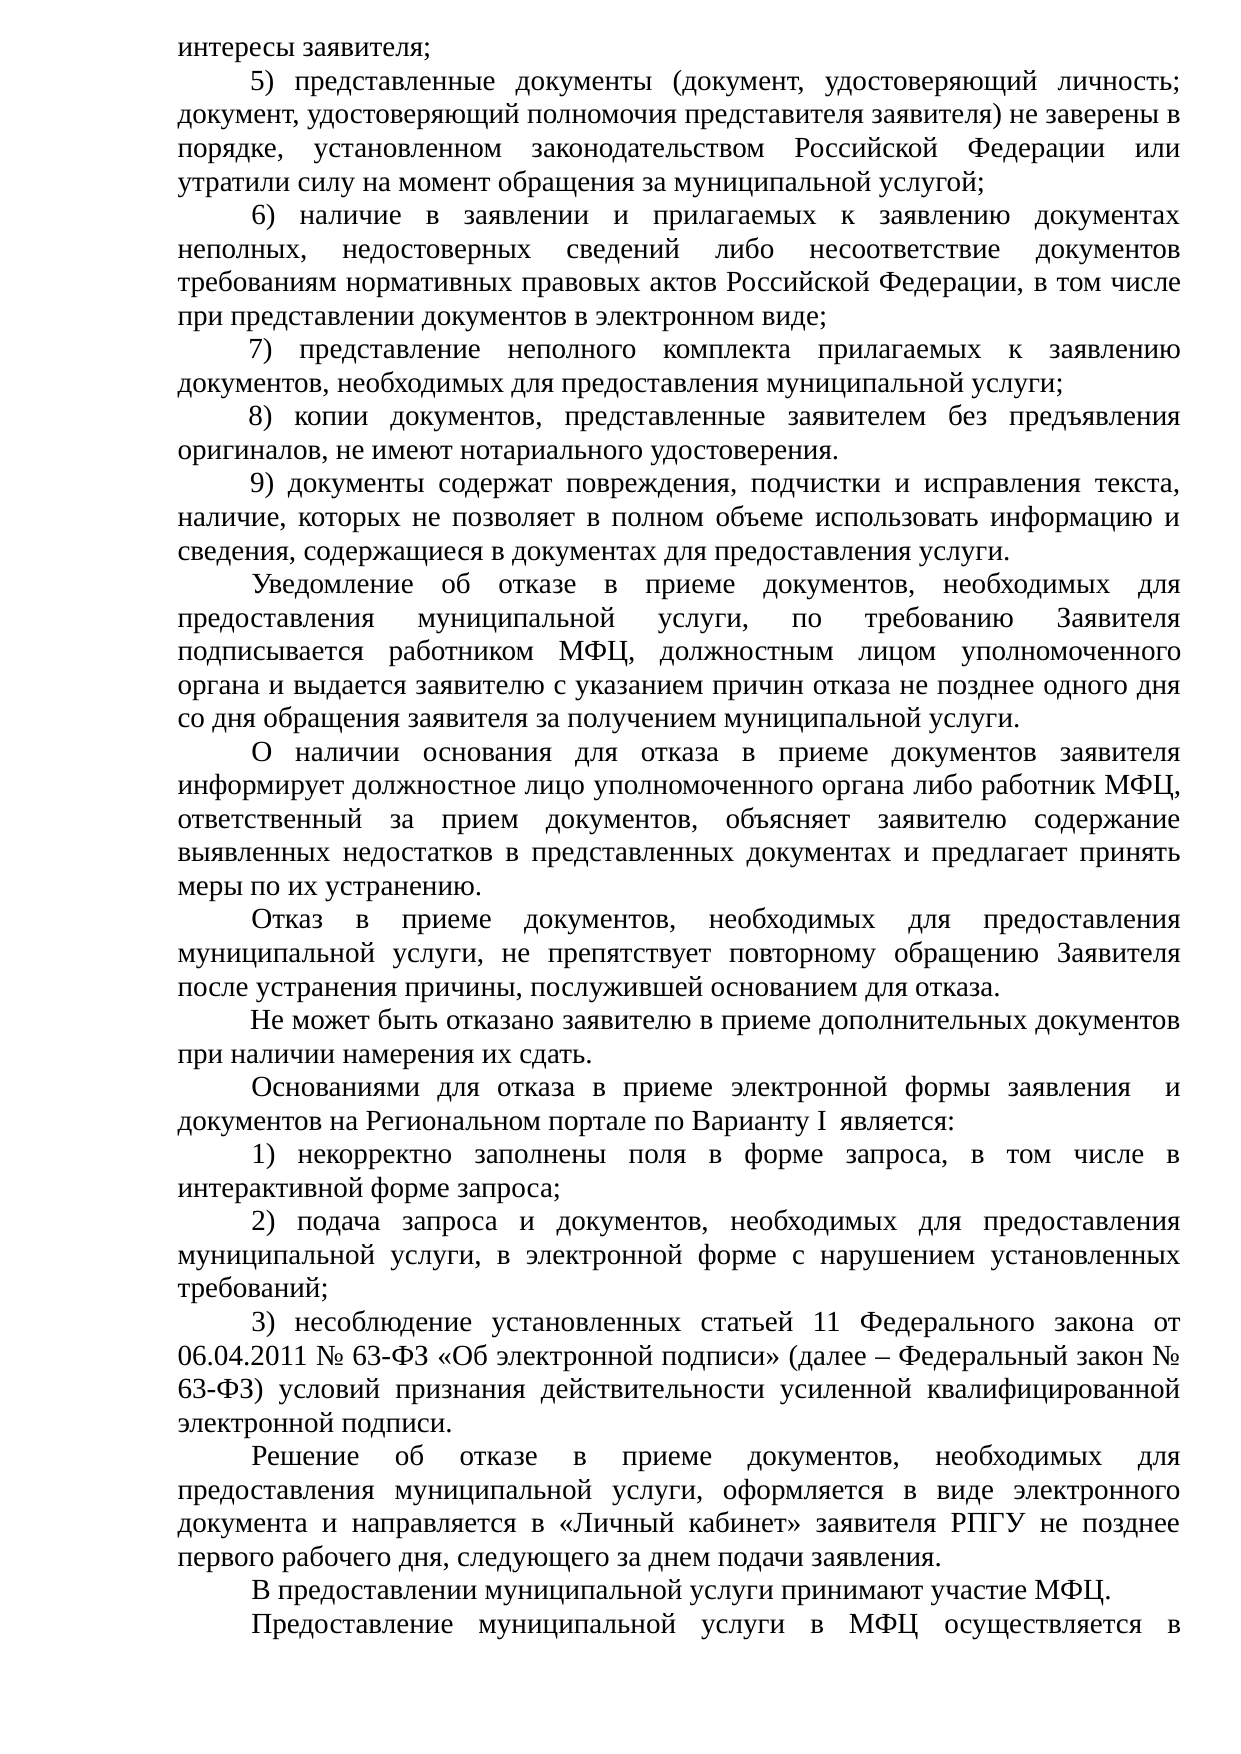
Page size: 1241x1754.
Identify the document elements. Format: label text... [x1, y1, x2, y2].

text Отказ в приеме документов, необходимых для предоставления муниципальной услуги, не препятствует повторному обращению Заявителя после устранения причины, послужившей основанием для отказа. [177, 902, 1181, 1002]
text В предоставлении муниципальной услуги принимают участие МФЦ. [177, 1572, 1181, 1606]
text 5) представленные документы (документ, удостоверяющий личность; документ, удостоверяющий полномочия представителя заявителя) не заверены в порядке, установленном законодательством Российской Федерации или утратили силу на момент обращения за муниципальной услугой; [177, 63, 1181, 197]
text Предоставление муниципальной услуги в МФЦ осуществляется в [177, 1606, 1181, 1639]
text 9) документы содержат повреждения, подчистки и исправления текста, наличие, которых не позволяет в полном объеме использовать информацию и сведения, содержащиеся в документах для предоставления услуги. [177, 466, 1181, 566]
text 2) подача запроса и документов, необходимых для предоставления муниципальной услуги, в электронной форме с нарушением установленных требований; [177, 1203, 1181, 1304]
text Уведомление об отказе в приеме документов, необходимых для предоставления муниципальной услуги, по требованию Заявителя подписывается работником МФЦ, должностным лицом уполномоченного органа и выдается заявителю с указанием причин отказа не позднее одного дня со дня обращения заявителя за получением муниципальной услуги. [177, 566, 1181, 734]
text Не может быть отказано заявителю в приеме дополнительных документов при наличии намерения их сдать. [177, 1002, 1181, 1069]
text 3) несоблюдение установленных статьей 11 Федерального закона от 06.04.2011 № 63-ФЗ «Об электронной подписи» (далее – Федеральный закон № 63-ФЗ) условий признания действительности усиленной квалифицированной электронной подписи. [177, 1304, 1181, 1438]
text Решение об отказе в приеме документов, необходимых для предоставления муниципальной услуги, оформляется в виде электронного документа и направляется в «Личный кабинет» заявителя РПГУ не позднее первого рабочего дня, следующего за днем подачи заявления. [177, 1438, 1181, 1572]
text О наличии основания для отказа в приеме документов заявителя информирует должностное лицо уполномоченного органа либо работник МФЦ, ответственный за прием документов, объясняет заявителю содержание выявленных недостатков в представленных документах и предлагает принять меры по их устранению. [177, 734, 1181, 902]
text Основаниями для отказа в приеме электронной формы заявления и документов на Региональном портале по Варианту I является: [177, 1069, 1181, 1136]
text 6) наличие в заявлении и прилагаемых к заявлению документах неполных, недостоверных сведений либо несоответствие документов требованиям нормативных правовых актов Российской Федерации, в том числе при представлении документов в электронном виде; [177, 197, 1181, 331]
text 1) некорректно заполнены поля в форме запроса, в том числе в интерактивной форме запроса; [177, 1136, 1181, 1203]
text 8) копии документов, представленные заявителем без предъявления оригиналов, не имеют нотариального удостоверения. [177, 398, 1181, 466]
text интересы заявителя; [177, 29, 1181, 63]
text 7) представление неполного комплекта прилагаемых к заявлению документов, необходимых для предоставления муниципальной услуги; [177, 331, 1181, 398]
